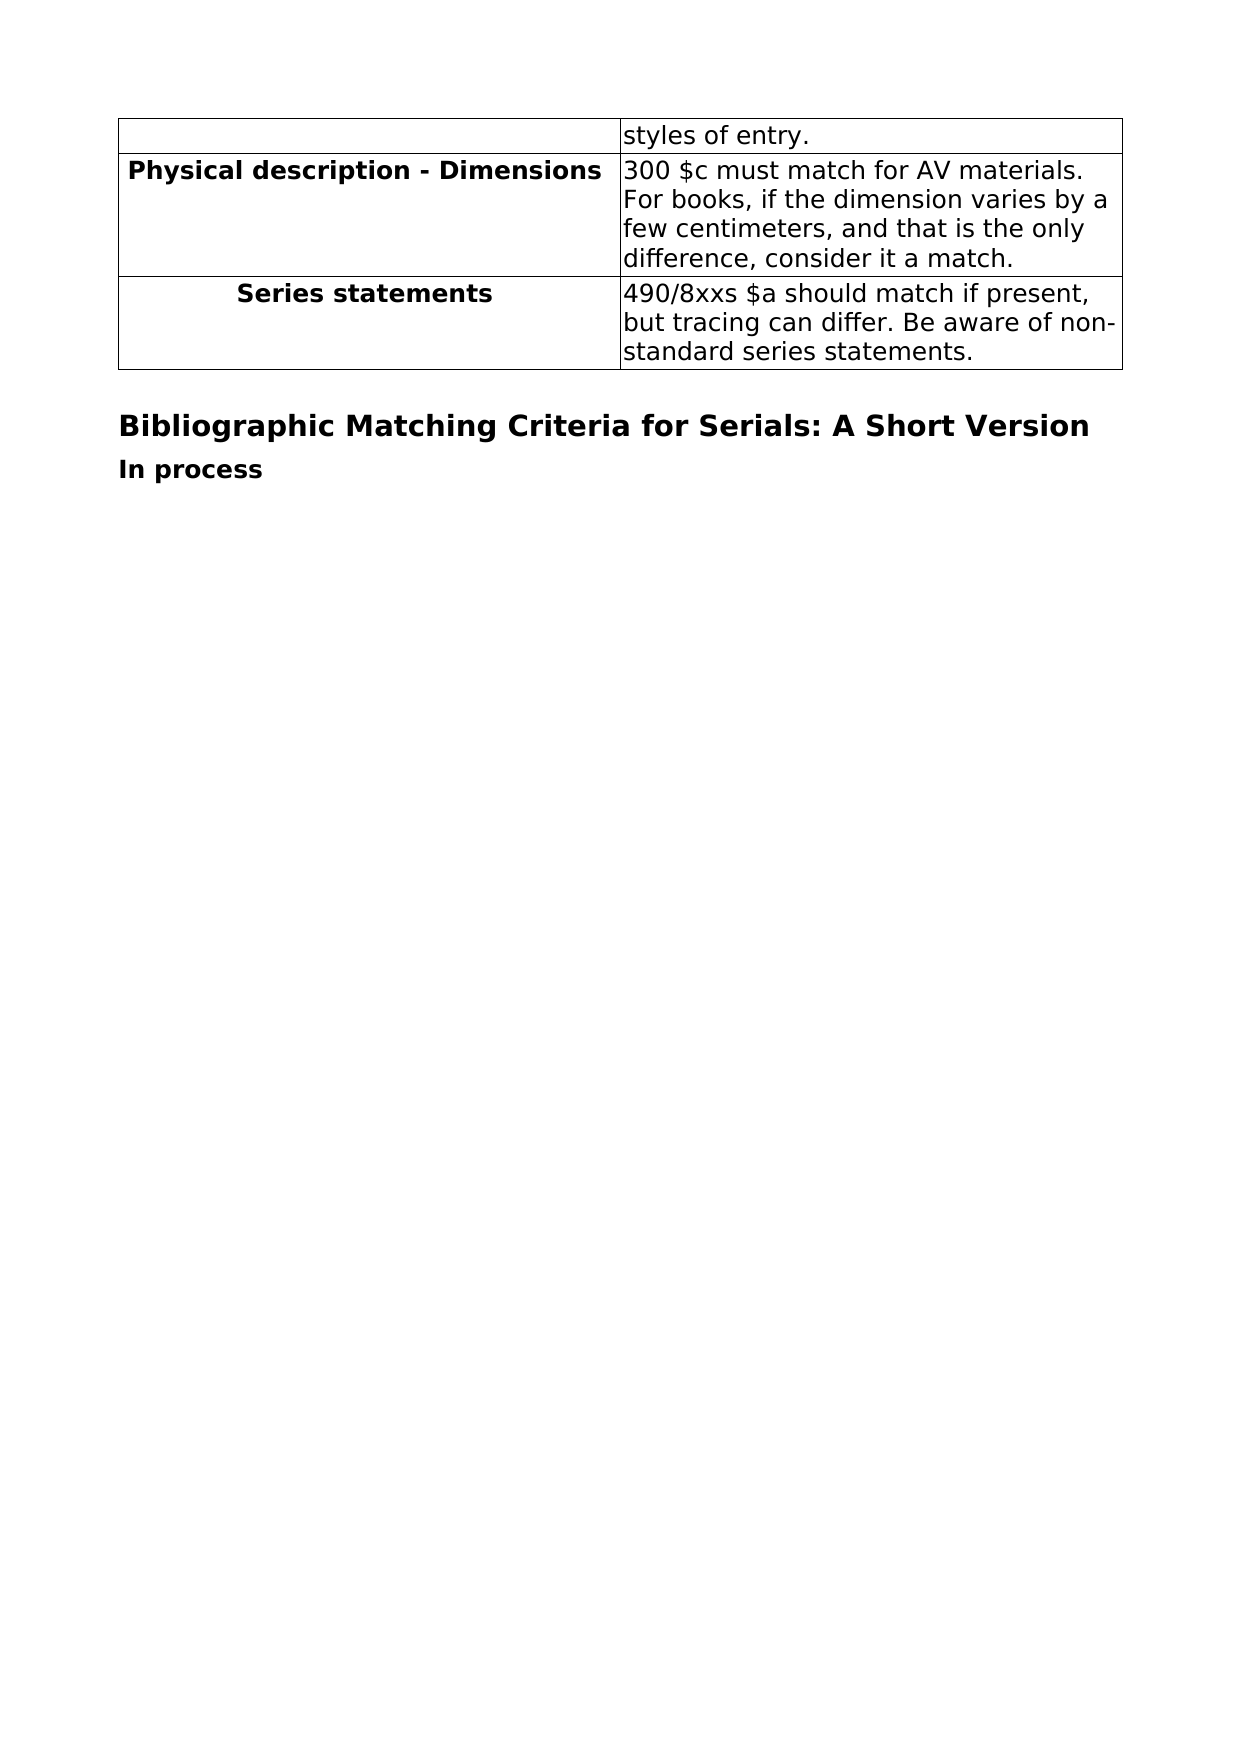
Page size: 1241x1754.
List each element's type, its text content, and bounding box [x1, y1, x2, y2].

table_cell Series statements [119, 277, 620, 369]
table_cell styles of entry. [621, 119, 1122, 153]
table_cell [119, 119, 620, 153]
text In process [118, 456, 1122, 485]
table_cell 300 $c must match for AV materials. For books, if the dimension varies by a few centimeters, and that is the only difference, consider it a match. [621, 154, 1122, 276]
table_cell Physical description - Dimensions [119, 154, 620, 276]
table_cell 490/8xxs $a should match if present, but tracing can differ. Be aware of non-standard series statements. [621, 277, 1122, 369]
subtitle Bibliographic Matching Criteria for Serials: A Short Version [118, 409, 1122, 443]
